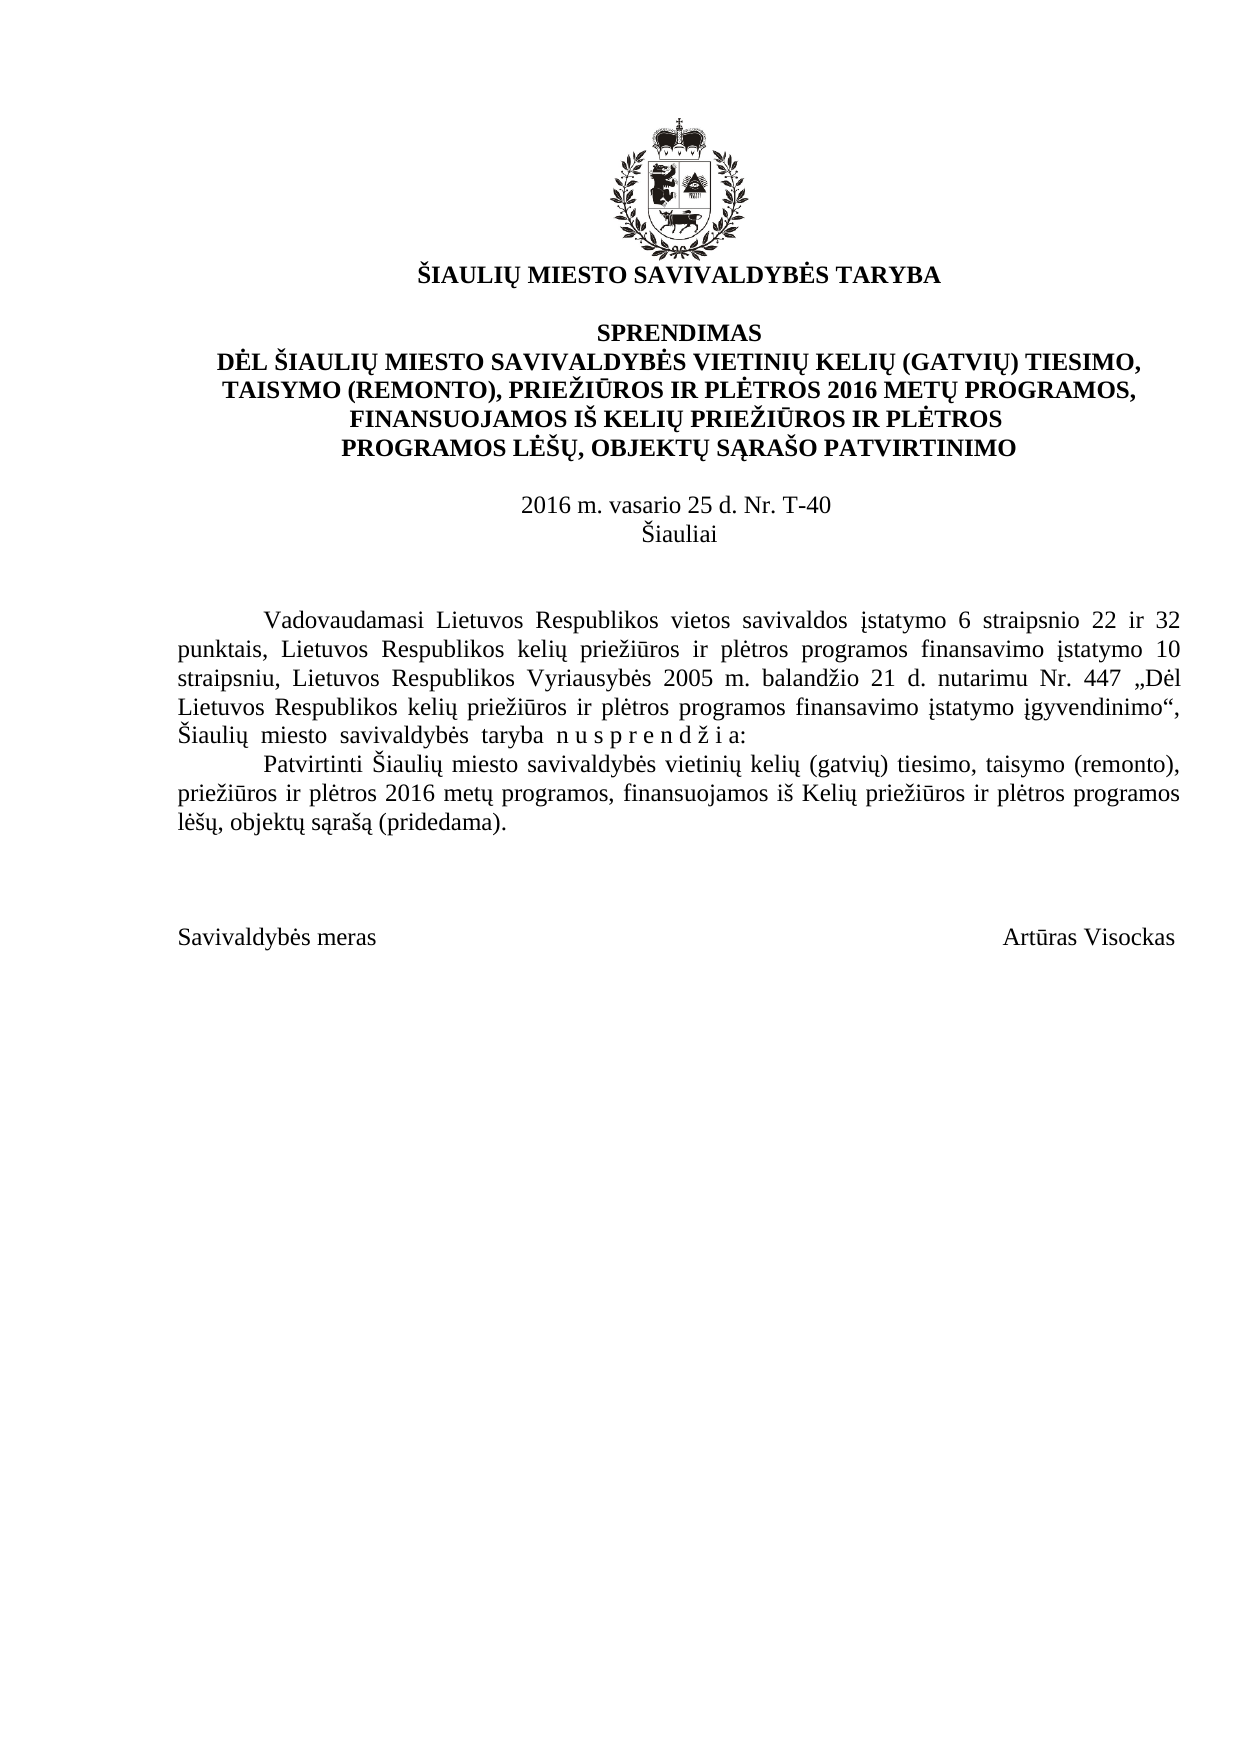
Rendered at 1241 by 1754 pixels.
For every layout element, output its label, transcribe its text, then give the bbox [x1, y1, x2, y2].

text DĖL ŠIAULIŲ MIESTO SAVIVALDYBĖS VIETINIŲ KELIŲ (GATVIŲ) TIESIMO, TAISYMO (REMONTO), PRIEŽIŪROS IR PLĖTROS 2016 METŲ PROGRAMOS, FINANSUOJAMOS IŠ KELIŲ PRIEŽIŪROS IR PLĖTROS [177, 347, 1181, 433]
text Patvirtinti Šiaulių miesto savivaldybės vietinių kelių (gatvių) tiesimo, taisymo (remonto), priežiūros ir plėtros 2016 metų programos, finansuojamos iš Kelių priežiūros ir plėtros programos lėšų, objektų sąrašą (pridedama). [177, 749, 1181, 835]
text Vadovaudamasi Lietuvos Respublikos vietos savivaldos įstatymo 6 straipsnio 22 ir 32 punktais, Lietuvos respublikos kelių priežiūros ir plėtros programos finansavimo įstatymo 10 straipsniu, Lietuvos Respublikos Vyriausybės 2005 m. balandžio 21 d. nutarimu Nr. 447 „Dėl Lietuvos Respublikos kelių priežiūros ir plėtros programos finansavimo įstatymo įgyvendinimo“, Šiaulių miesto savivaldybės taryba n u s p r e n d ž i a: [177, 605, 1181, 749]
text ŠIAULIŲ MIESTO SAVIVALDYBĖS TARYBA [177, 260, 1181, 289]
text SPRENDIMAS [177, 318, 1181, 347]
text Šiauliai [177, 519, 1181, 548]
text 2016 m. vasario 25 d. Nr. T-40 [177, 490, 1181, 519]
text Savivaldybės meras Artūras Visockas [177, 922, 1181, 950]
text PROGRAMOS LĖŠŲ, OBJEKTŲ SĄRAŠO PATVIRTINIMO [177, 433, 1181, 462]
